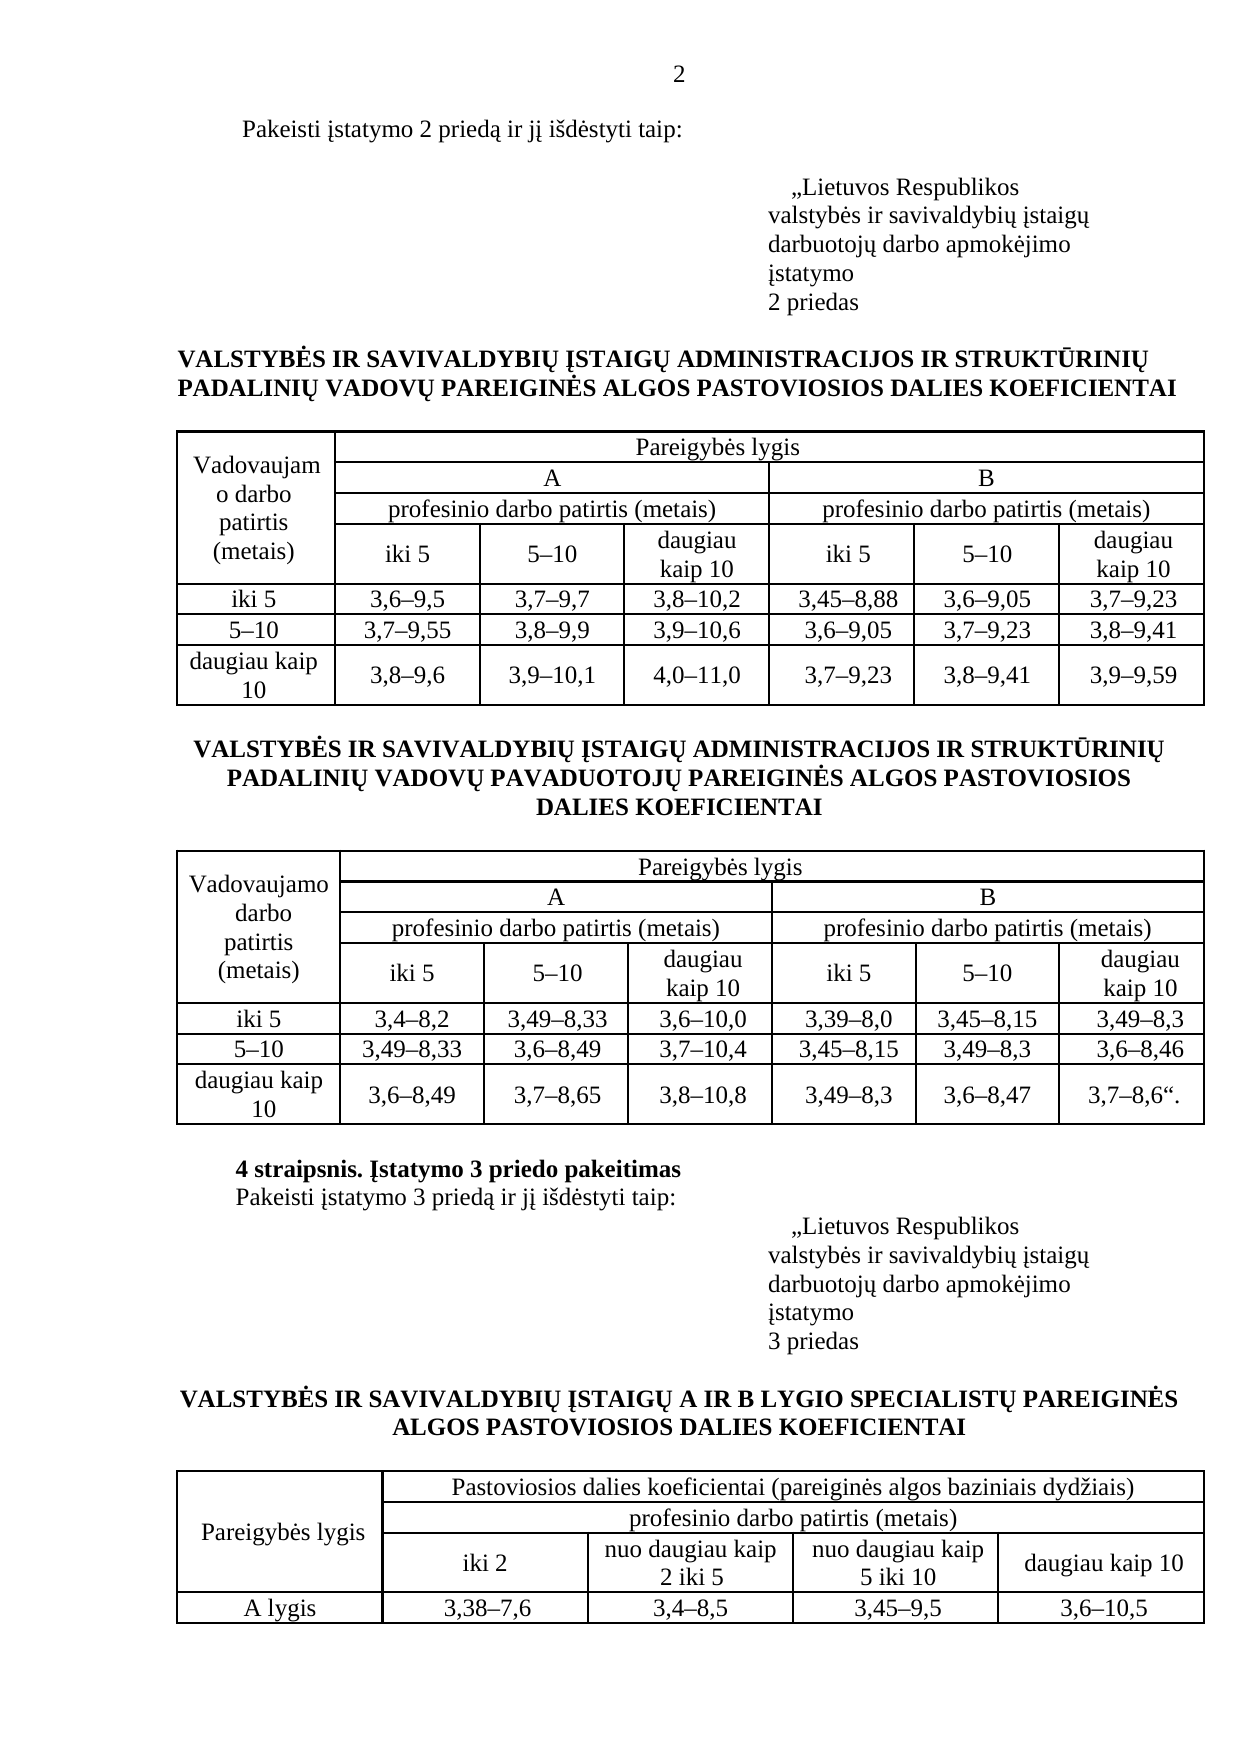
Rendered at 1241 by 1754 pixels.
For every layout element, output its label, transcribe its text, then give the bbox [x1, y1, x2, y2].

table_cell 3,6–8,49 [341, 1065, 483, 1123]
table_cell B [773, 883, 1203, 911]
table_header Pareigybės lygis [336, 433, 1203, 461]
table_cell 3,8–10,2 [625, 585, 768, 613]
text „Lietuvos Respublikos [177, 172, 1181, 200]
table_cell nuo daugiau kaip 5 iki 10 [794, 1534, 997, 1591]
table_header Pareigybės lygis [178, 1472, 381, 1591]
table_cell iki 5 [341, 944, 483, 1002]
table_cell nuo daugiau kaip 2 iki 5 [589, 1534, 792, 1591]
table_cell iki 5 [336, 525, 479, 582]
table_cell profesinio darbo patirtis (metais) [773, 913, 1203, 942]
table_cell 3,8–9,9 [481, 615, 623, 644]
text Pakeisti įstatymo 2 priedą ir jį išdėstyti taip: [177, 114, 1181, 143]
table_cell 3,49–8,33 [341, 1035, 483, 1063]
table_cell profesinio darbo patirtis (metais) [336, 494, 768, 523]
table_cell 3,6–9,05 [770, 615, 913, 644]
text 3 priedas [768, 1326, 1181, 1355]
table_cell 5–10 [481, 525, 623, 582]
table_cell 3,7–9,55 [336, 615, 479, 644]
table_cell A lygis [178, 1593, 381, 1622]
table_cell daugiau kaip 10 [178, 1065, 339, 1123]
table_cell 3,6–8,46 [1060, 1035, 1203, 1063]
table_cell 3,4–8,5 [589, 1593, 792, 1622]
table_cell iki 2 [384, 1534, 587, 1591]
table_cell 3,49–8,3 [917, 1035, 1058, 1063]
table_cell iki 5 [178, 1004, 339, 1032]
table_cell profesinio darbo patirtis (metais) [384, 1503, 1203, 1532]
table_header Pastoviosios dalies koeficientai (pareiginės algos baziniais dydžiais) [384, 1472, 1203, 1501]
table_cell 3,45–8,15 [917, 1004, 1058, 1032]
table_cell 3,9–9,59 [1060, 646, 1203, 704]
table_cell 3,8–9,41 [1060, 615, 1203, 644]
table_cell daugiau kaip 10 [625, 525, 768, 582]
table_cell B [770, 463, 1203, 492]
table_cell 3,8–9,41 [915, 646, 1058, 704]
text VALSTYBĖS IR SAVIVALDYBIŲ ĮSTAIGŲ ADMINISTRACIJOS IR STRUKTŪRINIŲ PADALINIŲ VADOVŲ PAVADUOTOJŲ PAREIGINĖS ALGOS PASTOVIOSIOS DALIES KOEFICIENTAI [177, 734, 1181, 821]
table_cell iki 5 [178, 585, 334, 613]
table_cell 3,49–8,3 [773, 1065, 915, 1123]
table_cell daugiau kaip 10 [1060, 525, 1203, 582]
table_cell 3,6–9,5 [336, 585, 479, 613]
text valstybės ir savivaldybių įstaigų [768, 200, 1181, 229]
table_cell 3,6–9,05 [915, 585, 1058, 613]
table_cell daugiau kaip 10 [1060, 944, 1203, 1002]
text 2 priedas [768, 287, 1181, 315]
table_cell A [336, 463, 768, 492]
table_cell daugiau kaip 10 [178, 646, 334, 704]
table_cell 5–10 [178, 615, 334, 644]
table_cell 3,7–9,23 [915, 615, 1058, 644]
table_cell 3,45–8,88 [770, 585, 913, 613]
table_cell 5–10 [178, 1035, 339, 1063]
table_cell iki 5 [770, 525, 913, 582]
table_cell 3,6–8,47 [917, 1065, 1058, 1123]
table_cell 5–10 [915, 525, 1058, 582]
table_cell 3,8–10,8 [629, 1065, 771, 1123]
table_cell 5–10 [485, 944, 627, 1002]
table_cell 3,6–10,5 [999, 1593, 1203, 1622]
table_header Pareigybės lygis [341, 852, 1203, 880]
table_cell iki 5 [773, 944, 915, 1002]
table_cell 3,8–9,6 [336, 646, 479, 704]
table_cell 4,0–11,0 [625, 646, 768, 704]
table_cell profesinio darbo patirtis (metais) [341, 913, 771, 942]
text įstatymo [768, 258, 1181, 287]
table_cell 3,6–8,49 [485, 1035, 627, 1063]
text VALSTYBĖS IR SAVIVALDYBIŲ ĮSTAIGŲ ADMINISTRACIJOS IR STRUKTŪRINIŲ PADALINIŲ VADOVŲ PAREIGINĖS ALGOS PASTOVIOSIOS DALIES KOEFICIENTAI [177, 344, 1181, 402]
table_cell 3,4–8,2 [341, 1004, 483, 1032]
table_header Vadovaujamo darbo patirtis (metais) [178, 433, 334, 582]
table_cell 3,7–10,4 [629, 1035, 771, 1063]
table_cell 3,9–10,6 [625, 615, 768, 644]
text VALSTYBĖS IR SAVIVALDYBIŲ ĮSTAIGŲ A IR B LYGIO SPECIALISTŲ PAREIGINĖS ALGOS PASTOVIOSIOS DALIES KOEFICIENTAI [177, 1384, 1181, 1441]
table_cell 3,7–8,65 [485, 1065, 627, 1123]
text „Lietuvos Respublikos [177, 1211, 1181, 1240]
table_cell 3,39–8,0 [773, 1004, 915, 1032]
table_cell 5–10 [917, 944, 1058, 1002]
text darbuotojų darbo apmokėjimo [768, 229, 1181, 258]
text Pakeisti įstatymo 3 priedą ir jį išdėstyti taip: [177, 1182, 1181, 1211]
table_cell A [341, 883, 771, 911]
table_cell 3,45–9,5 [794, 1593, 997, 1622]
table_header Vadovaujamo darbo patirtis (metais) [178, 852, 339, 1002]
table_cell 3,9–10,1 [481, 646, 623, 704]
table_cell 3,45–8,15 [773, 1035, 915, 1063]
table_cell 3,38–7,6 [384, 1593, 587, 1622]
text 4 straipsnis. Įstatymo 3 priedo pakeitimas [177, 1154, 1181, 1182]
table_cell 3,7–9,23 [770, 646, 913, 704]
table_cell 3,7–8,6“. [1060, 1065, 1203, 1123]
table_cell 3,7–9,23 [1060, 585, 1203, 613]
table_cell daugiau kaip 10 [999, 1534, 1203, 1591]
table_cell daugiau kaip 10 [629, 944, 771, 1002]
text darbuotojų darbo apmokėjimo [768, 1269, 1181, 1297]
table_cell 3,7–9,7 [481, 585, 623, 613]
table_cell 3,6–10,0 [629, 1004, 771, 1032]
table_cell 3,49–8,3 [1060, 1004, 1203, 1032]
table_cell profesinio darbo patirtis (metais) [770, 494, 1203, 523]
text valstybės ir savivaldybių įstaigų [768, 1240, 1181, 1269]
text įstatymo [768, 1297, 1181, 1326]
table_cell 3,49–8,33 [485, 1004, 627, 1032]
